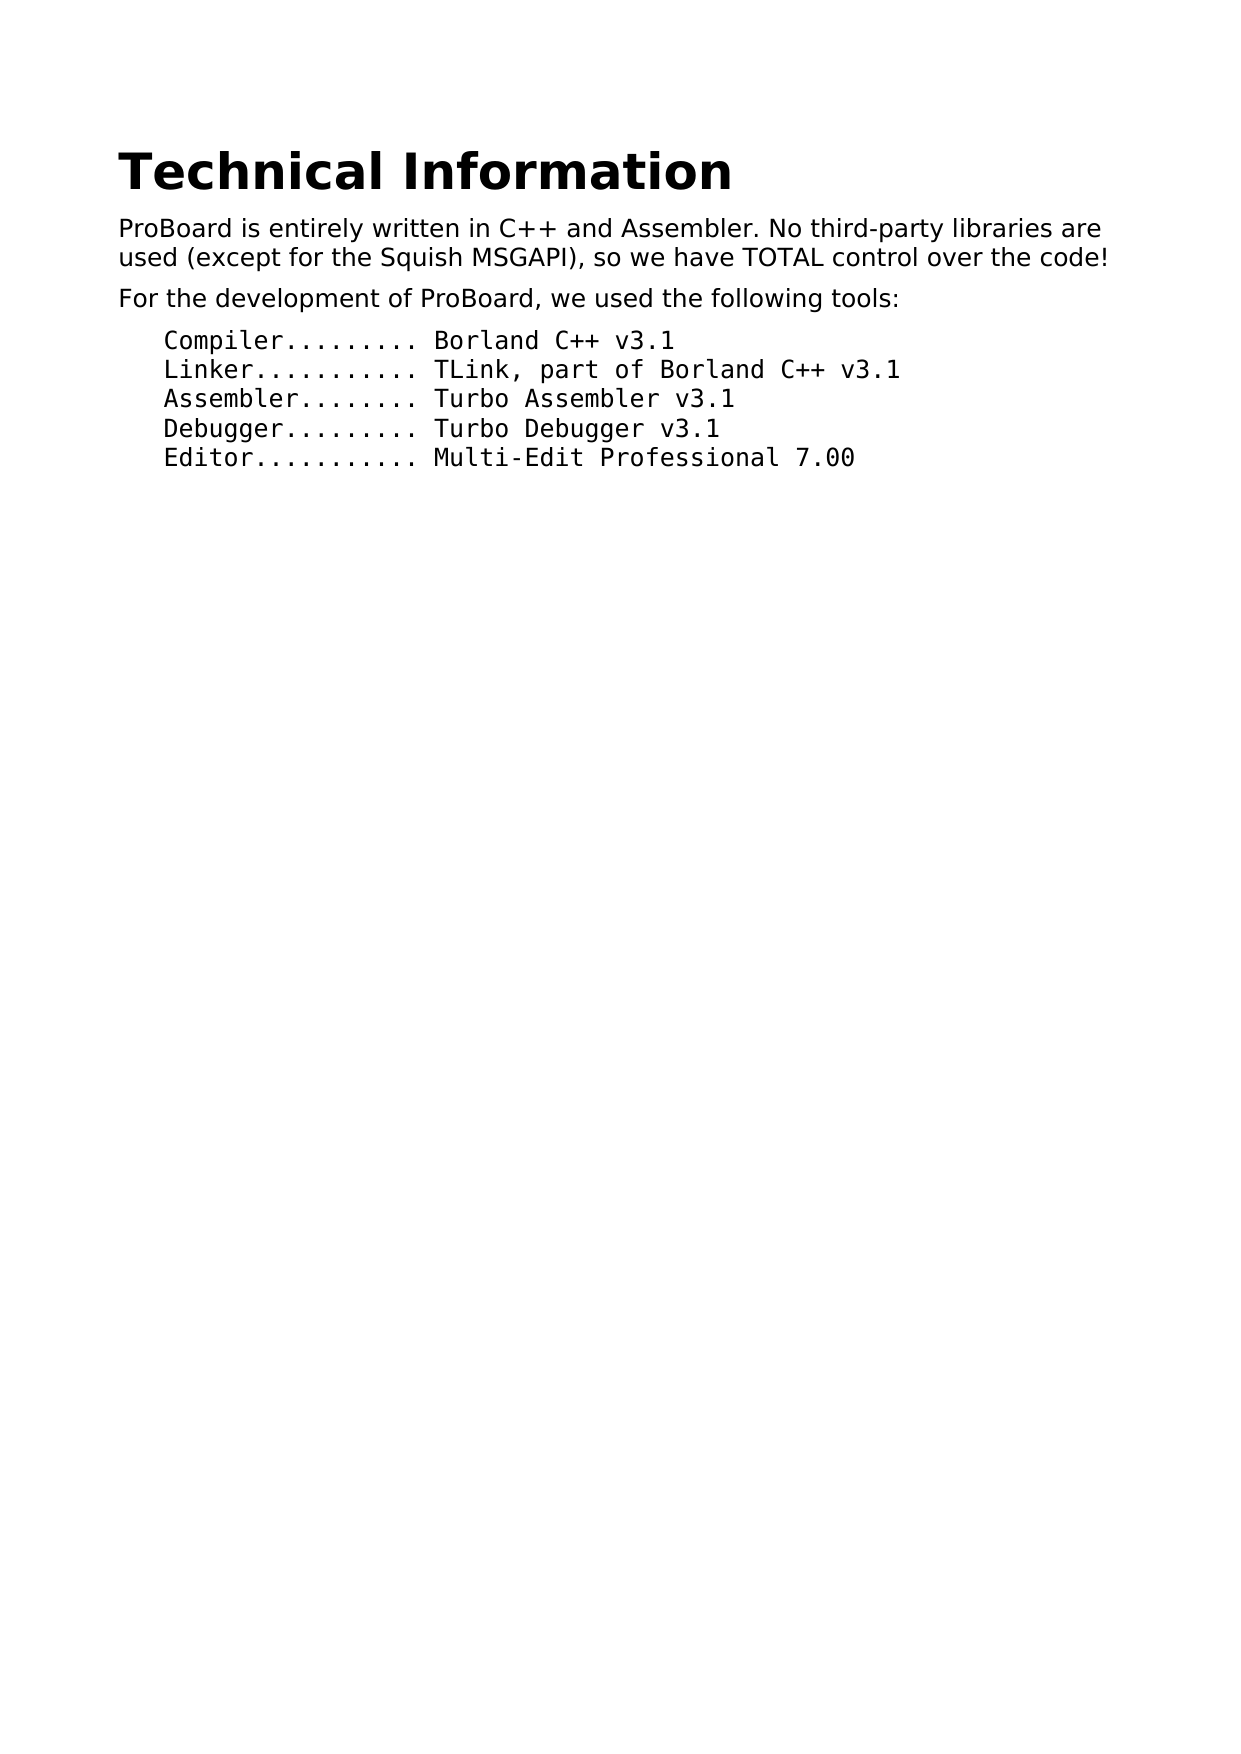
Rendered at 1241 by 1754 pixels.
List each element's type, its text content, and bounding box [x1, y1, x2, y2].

text ProBoard is entirely written in C++ and Assembler. No third-party libraries are used (except for the Squish MSGAPI), so we have TOTAL control over the code! [118, 214, 1122, 272]
text Compiler......... Borland C++ v3.1 Linker........... TLink, part of Borland C++ v3.1 Assembler........ Turbo Assembler v3.1 Debugger......... Turbo Debugger v3.1 Editor........... Multi-Edit Professional 7.00 [118, 326, 1122, 472]
subtitle Technical Information [118, 143, 1122, 201]
text For the development of ProBoard, we used the following tools: [118, 285, 1122, 314]
